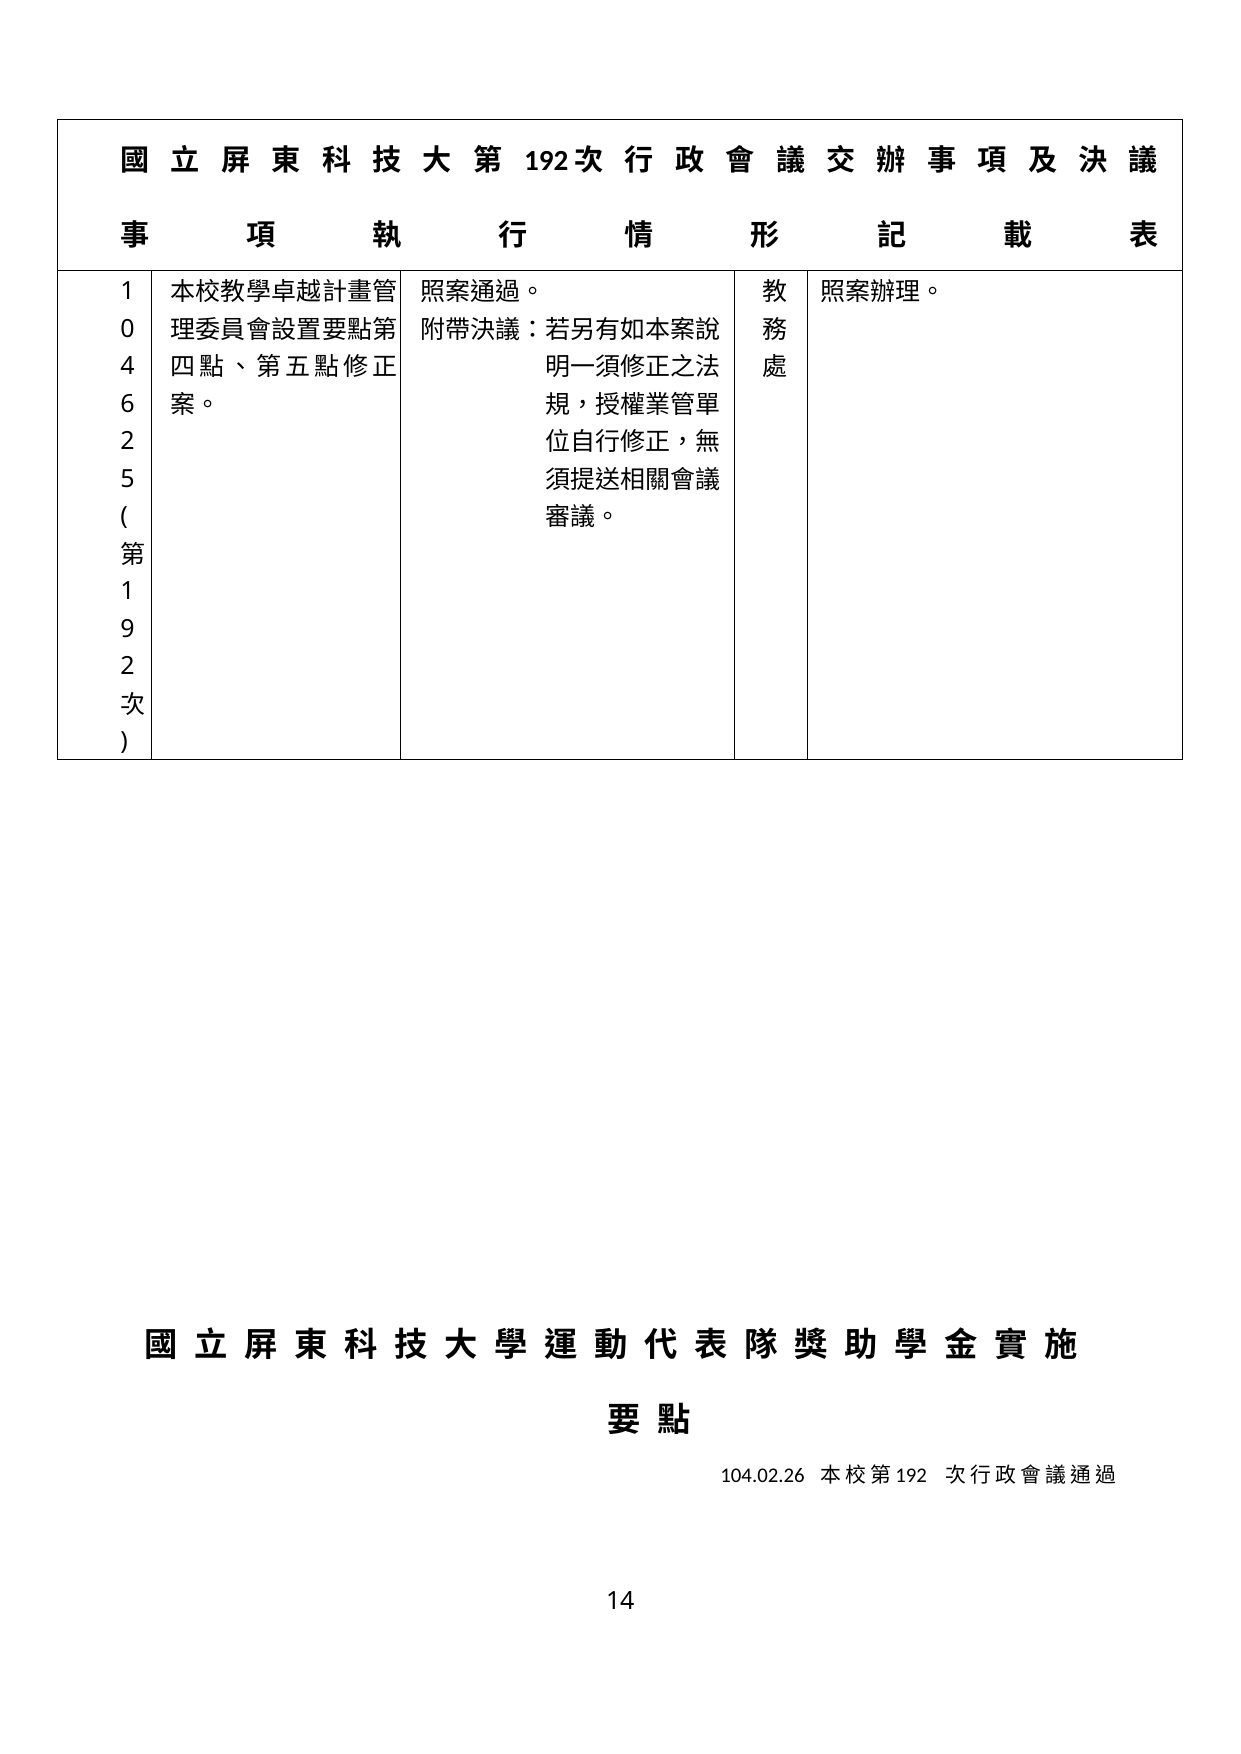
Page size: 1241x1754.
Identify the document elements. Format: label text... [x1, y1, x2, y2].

table_cell 照案辦理。 [808, 271, 1182, 759]
table_header 國立屏東科技大第192次行政會議交辦事項及決議事項執行情形記載表 [58, 120, 1182, 270]
table_cell 照案通過。 附帶決議：若另有如本案說明一須修正之法規，授權業管單位自行修正，無須提送相關會議審議。 [401, 271, 734, 759]
table_cell 104625 (第192次) [58, 271, 151, 759]
text 國立屏東科技大學運動代表隊獎助學金實施要點 [120, 1305, 1119, 1455]
text 104.02.26本校第192次行政會議通過 [120, 1455, 1120, 1492]
table_cell 本校教學卓越計畫管理委員會設置要點第四點、第五點修正案。 [152, 271, 400, 759]
table_cell 教 務 處 [735, 271, 807, 759]
